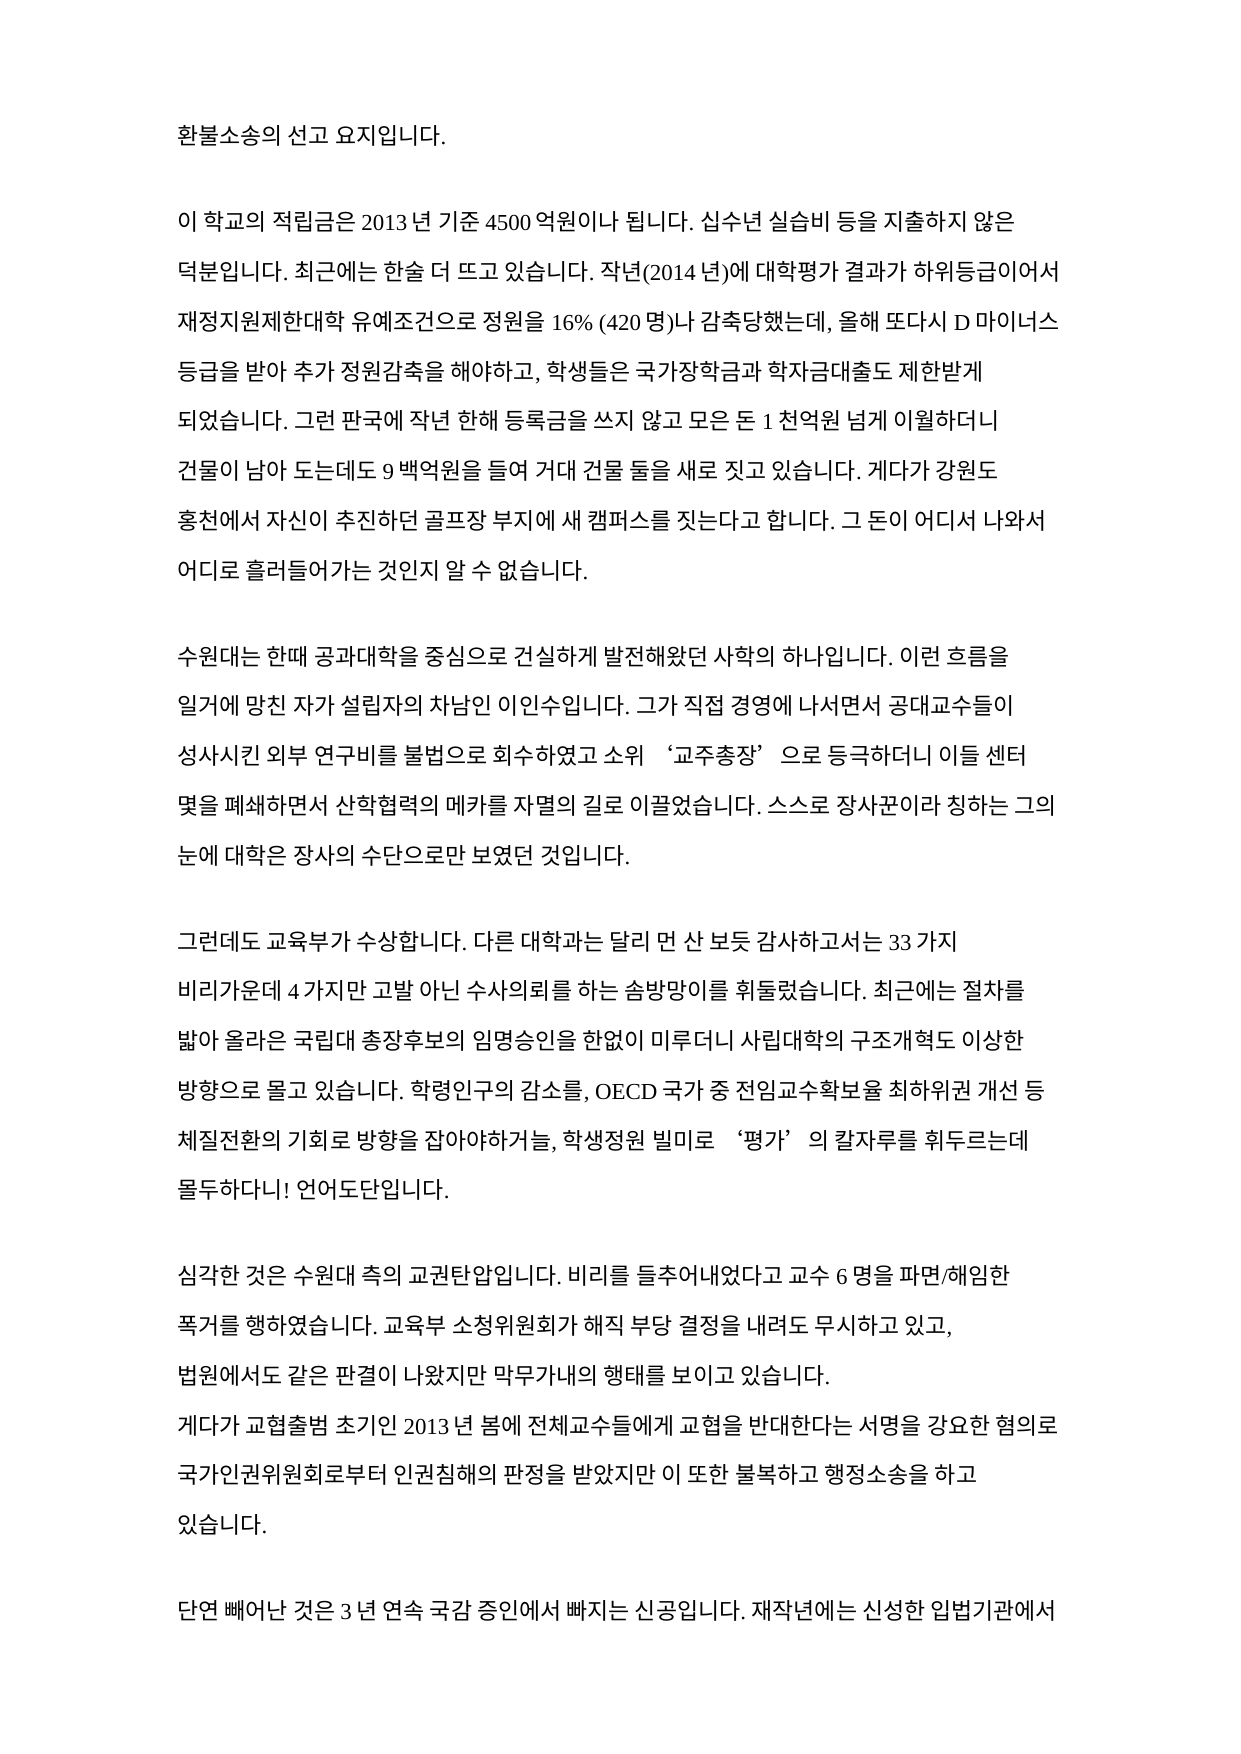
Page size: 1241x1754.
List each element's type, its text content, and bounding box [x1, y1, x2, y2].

text 그런데도 교육부가 수상합니다. 다른 대학과는 달리 먼 산 보듯 감사하고서는 33가지 비리가운데 4가지만 고발 아닌 수사의뢰를 하는 솜방망이를 휘둘렀습니다. 최근에는 절차를 밟아 올라은 국립대 총장후보의 임명승인을 한없이 미루더니 사립대학의 구조개혁도 이상한 방향으로 몰고 있습니다. 학령인구의 감소를, OECD국가 중 전임교수확보율 최하위권 개선 등 체질전환의 기회로 방향을 잡아야하거늘, 학생정원 빌미로 ‘평가’의 칼자루를 휘두르는데 몰두하다니! 언어도단입니다. [177, 923, 1063, 1206]
text 심각한 것은 수원대 측의 교권탄압입니다. 비리를 들추어내었다고 교수 6명을 파면/해임한 폭거를 행하였습니다. 교육부 소청위원회가 해직 부당 결정을 내려도 무시하고 있고, 법원에서도 같은 판결이 나왔지만 막무가내의 행태를 보이고 있습니다. [177, 1258, 1063, 1391]
text 게다가 교협출범 초기인 2013년 봄에 전체교수들에게 교협을 반대한다는 서명을 강요한 혐의로 국가인권위원회로부터 인권침해의 판정을 받았지만 이 또한 불복하고 행정소송을 하고 있습니다. [177, 1407, 1063, 1540]
text 단연 빼어난 것은 3년 연속 국감 증인에서 빠지는 신공입니다. 재작년에는 신성한 입법기관에서 [177, 1593, 1063, 1626]
text 수원대는 한때 공과대학을 중심으로 건실하게 발전해왔던 사학의 하나입니다. 이런 흐름을 일거에 망친 자가 설립자의 차남인 이인수입니다. 그가 직접 경영에 나서면서 공대교수들이 성사시킨 외부 연구비를 불법으로 회수하였고 소위 ‘교주총장’으로 등극하더니 이들 센터 몇을 폐쇄하면서 산학협력의 메카를 자멸의 길로 이끌었습니다. 스스로 장사꾼이라 칭하는 그의 눈에 대학은 장사의 수단으로만 보였던 것입니다. [177, 638, 1063, 871]
text 이 학교의 적립금은 2013년 기준 4500억원이나 됩니다. 십수년 실습비 등을 지출하지 않은 덕분입니다. 최근에는 한술 더 뜨고 있습니다. 작년(2014년)에 대학평가 결과가 하위등급이어서 재정지원제한대학 유예조건으로 정원을 16% (420명)나 감축당했는데, 올해 또다시 D마이너스 등급을 받아 추가 정원감축을 해야하고, 학생들은 국가장학금과 학자금대출도 제한받게 되었습니다. 그런 판국에 작년 한해 등록금을 쓰지 않고 모은 돈 1천억원 넘게 이월하더니 건물이 남아 도는데도 9백억원을 들여 거대 건물 둘을 새로 짓고 있습니다. 게다가 강원도 홍천에서 자신이 추진하던 골프장 부지에 새 캠퍼스를 짓는다고 합니다. 그 돈이 어디서 나와서 어디로 흘러들어가는 것인지 알 수 없습니다. [177, 204, 1063, 586]
text 환불소송의 선고 요지입니다. [177, 118, 1063, 151]
